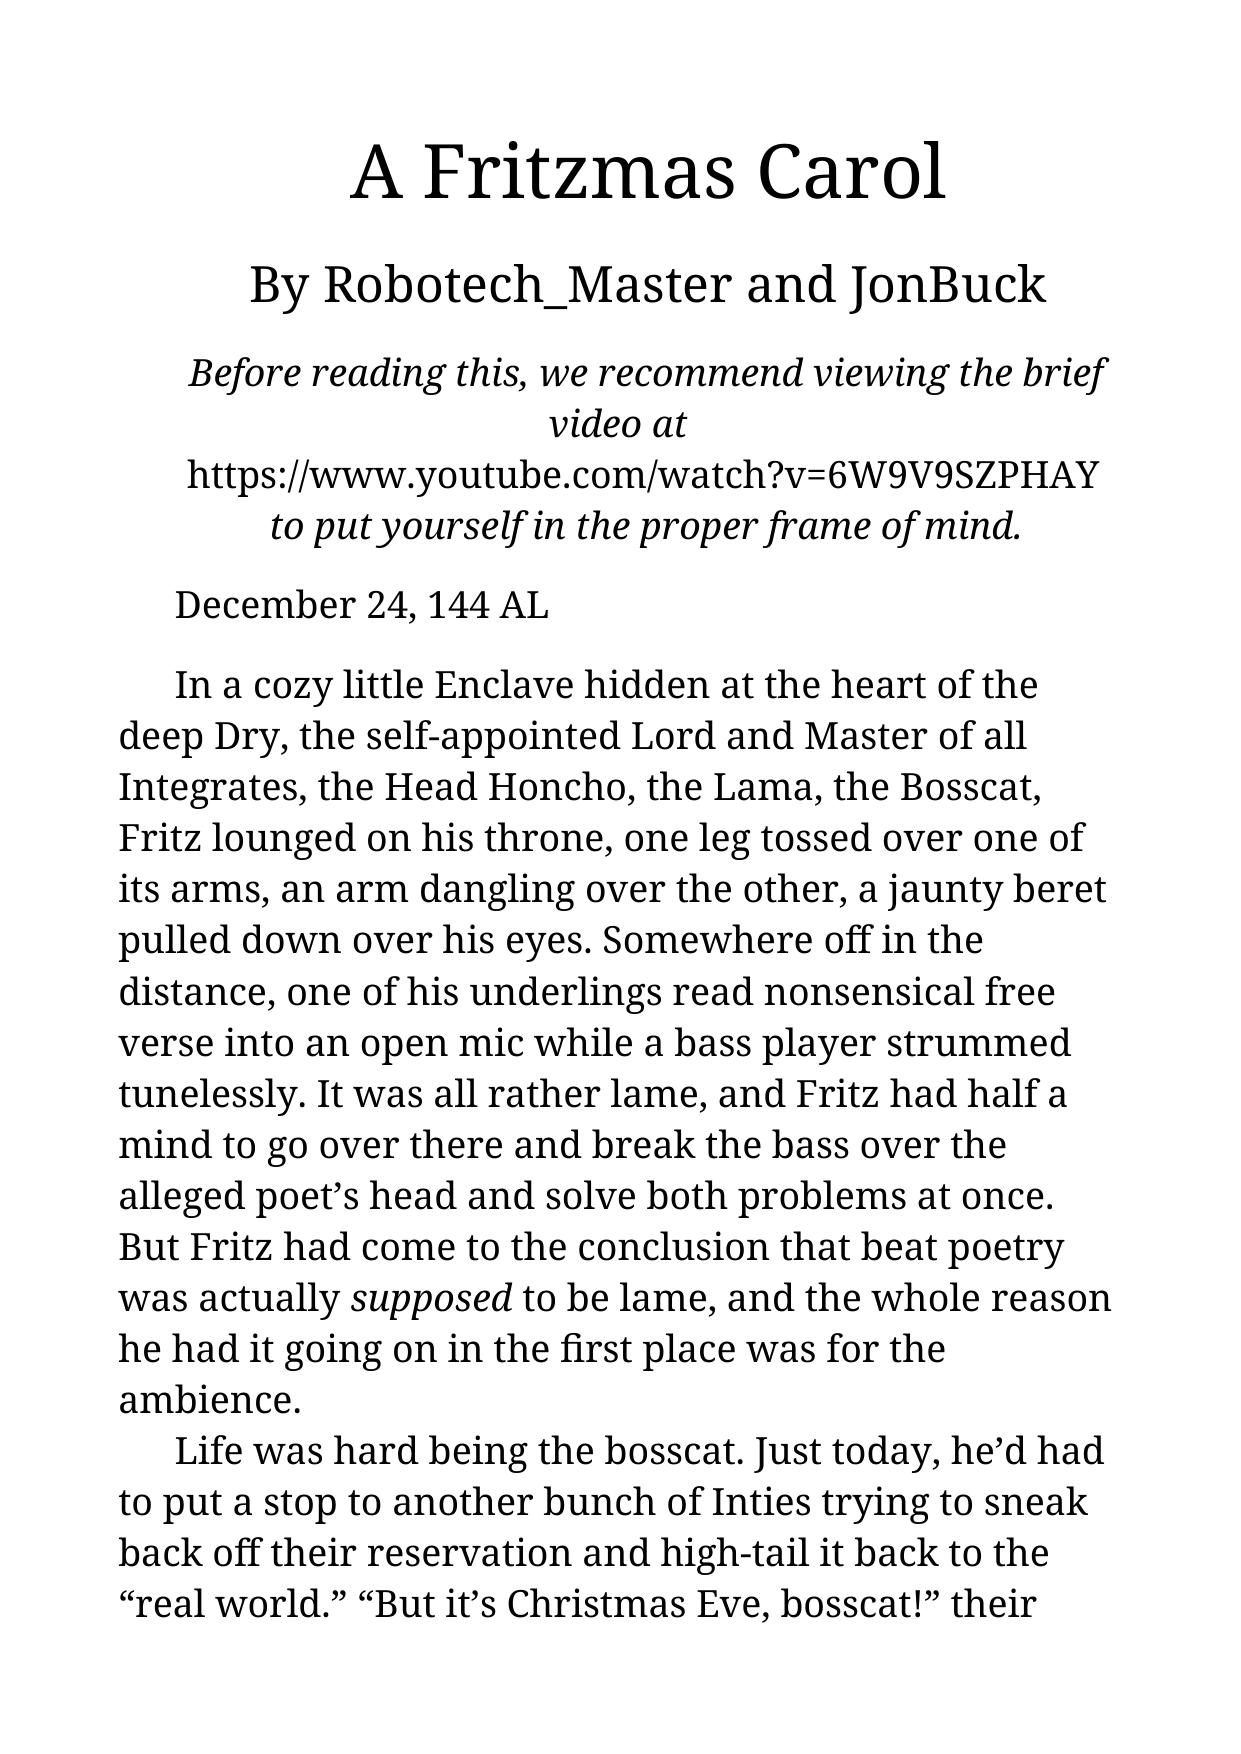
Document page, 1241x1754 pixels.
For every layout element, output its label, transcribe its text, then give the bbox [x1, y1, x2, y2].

text Life was hard being the bosscat. Just today, he’d had to put a stop to another bunch of Inties trying to sneak back off their reservation and high-tail it back to the “real world.” “But it’s Christmas Eve, bosscat!” their [118, 1424, 1122, 1628]
text December 24, 144 AL [118, 579, 1122, 630]
text In a cozy little Enclave hidden at the heart of the deep Dry, the self-appointed Lord and Master of all Integrates, the Head Honcho, the Lama, the Bosscat, Fritz lounged on his throne, one leg tossed over one of its arms, an arm dangling over the other, a jaunty beret pulled down over his eyes. Somewhere off in the distance, one of his underlings read nonsensical free verse into an open mic while a bass player strummed tunelessly. It was all rather lame, and Fritz had half a mind to go over there and break the bass over the alleged poet’s head and solve both problems at once. But Fritz had come to the conclusion that beat poetry was actually supposed to be lame, and the whole reason he had it going on in the first place was for the ambience. [118, 659, 1122, 1424]
text Before reading this, we recommend viewing the brief video at [118, 346, 1122, 448]
text https://www.youtube.com/watch?v=6W9V9SZPHAY [118, 448, 1122, 499]
text to put yourself in the proper frame of mind. [118, 499, 1122, 550]
text By Robotech_Master and JonBuck [118, 249, 1122, 317]
text A Fritzmas Carol [118, 118, 1122, 220]
